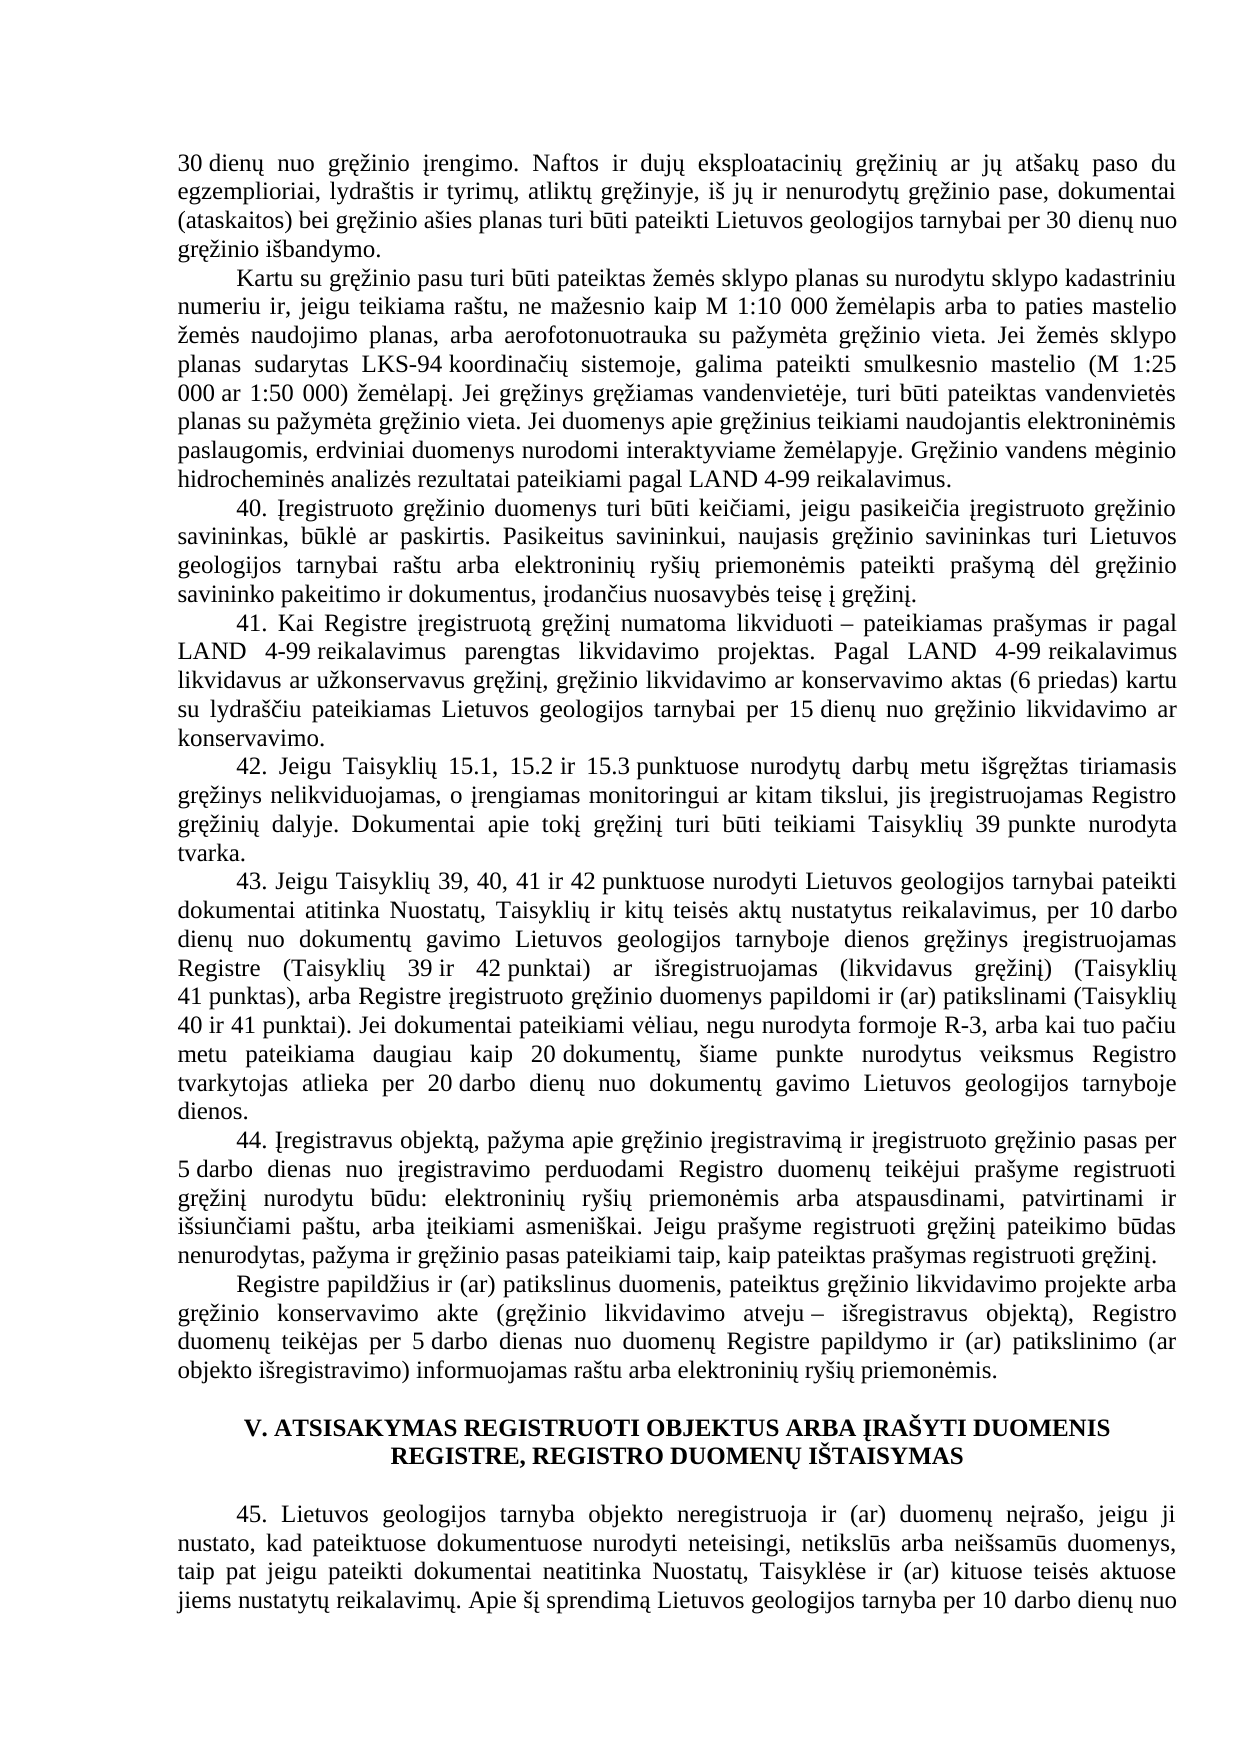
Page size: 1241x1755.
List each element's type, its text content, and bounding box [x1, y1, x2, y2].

text 42. Jeigu Taisyklių 15.1, 15.2 ir 15.3 punktuose nurodytų darbų metu išgręžtas tiriamasis gręžinys nelikviduojamas, o įrengiamas monitoringui ar kitam tikslui, jis įregistruojamas Registro gręžinių dalyje. Dokumentai apie tokį gręžinį turi būti teikiami Taisyklių 39 punkte nurodyta tvarka. [177, 751, 1177, 866]
text 30 dienų nuo gręžinio įrengimo. Naftos ir dujų eksploatacinių gręžinių ar jų atšakų paso du egzemplioriai, lydraštis ir tyrimų, atliktų gręžinyje, iš jų ir nenurodytų gręžinio pase, dokumentai (ataskaitos) bei gręžinio ašies planas turi būti pateikti Lietuvos geologijos tarnybai per 30 dienų nuo gręžinio išbandymo. [177, 148, 1177, 263]
text Registre papildžius ir (ar) patikslinus duomenis, pateiktus gręžinio likvidavimo projekte arba gręžinio konservavimo akte (gręžinio likvidavimo atveju – išregistravus objektą), Registro duomenų teikėjas per 5 darbo dienas nuo duomenų Registre papildymo ir (ar) patikslinimo (ar objekto išregistravimo) informuojamas raštu arba elektroninių ryšių priemonėmis. [177, 1269, 1177, 1384]
text V. ATSISAKYMAS REGISTRUOTI OBJEKTUS ARBA ĮRAŠYTI DUOMENIS REGISTRE, REGISTRO DUOMENŲ IŠTAISYMAS [177, 1413, 1177, 1470]
text 43. Jeigu Taisyklių 39, 40, 41 ir 42 punktuose nurodyti Lietuvos geologijos tarnybai pateikti dokumentai atitinka Nuostatų, Taisyklių ir kitų teisės aktų nustatytus reikalavimus, per 10 darbo dienų nuo dokumentų gavimo Lietuvos geologijos tarnyboje dienos gręžinys įregistruojamas Registre (Taisyklių 39 ir 42 punktai) ar išregistruojamas (likvidavus gręžinį) (Taisyklių 41 punktas), arba Registre įregistruoto gręžinio duomenys papildomi ir (ar) patikslinami (Taisyklių 40 ir 41 punktai). Jei dokumentai pateikiami vėliau, negu nurodyta formoje R-3, arba kai tuo pačiu metu pateikiama daugiau kaip 20 dokumentų, šiame punkte nurodytus veiksmus Registro tvarkytojas atlieka per 20 darbo dienų nuo dokumentų gavimo Lietuvos geologijos tarnyboje dienos. [177, 866, 1177, 1125]
text Kartu su gręžinio pasu turi būti pateiktas žemės sklypo planas su nurodytu sklypo kadastriniu numeriu ir, jeigu teikiama raštu, ne mažesnio kaip M 1:10 000 žemėlapis arba to paties mastelio žemės naudojimo planas, arba aerofotonuotrauka su pažymėta gręžinio vieta. Jei žemės sklypo planas sudarytas LKS-94 koordinačių sistemoje, galima pateikti smulkesnio mastelio (M 1:25 000 ar 1:50 000) žemėlapį. Jei gręžinys gręžiamas vandenvietėje, turi būti pateiktas vandenvietės planas su pažymėta gręžinio vieta. Jei duomenys apie gręžinius teikiami naudojantis elektroninėmis paslaugomis, erdviniai duomenys nurodomi interaktyviame žemėlapyje. Gręžinio vandens mėginio hidrocheminės analizės rezultatai pateikiami pagal LAND 4-99 reikalavimus. [177, 263, 1177, 493]
text 45. Lietuvos geologijos tarnyba objekto neregistruoja ir (ar) duomenų neįrašo, jeigu ji nustato, kad pateiktuose dokumentuose nurodyti neteisingi, netikslūs arba neišsamūs duomenys, taip pat jeigu pateikti dokumentai neatitinka Nuostatų, Taisyklėse ir (ar) kituose teisės aktuose jiems nustatytų reikalavimų. Apie šį sprendimą Lietuvos geologijos tarnyba per 10 darbo dienų nuo [177, 1499, 1177, 1614]
text 41. Kai Registre įregistruotą gręžinį numatoma likviduoti – pateikiamas prašymas ir pagal LAND 4-99 reikalavimus parengtas likvidavimo projektas. Pagal LAND 4-99 reikalavimus likvidavus ar užkonservavus gręžinį, gręžinio likvidavimo ar konservavimo aktas (6 priedas) kartu su lydraščiu pateikiamas Lietuvos geologijos tarnybai per 15 dienų nuo gręžinio likvidavimo ar konservavimo. [177, 608, 1177, 751]
text 40. Įregistruoto gręžinio duomenys turi būti keičiami, jeigu pasikeičia įregistruoto gręžinio savininkas, būklė ar paskirtis. Pasikeitus savininkui, naujasis gręžinio savininkas turi Lietuvos geologijos tarnybai raštu arba elektroninių ryšių priemonėmis pateikti prašymą dėl gręžinio savininko pakeitimo ir dokumentus, įrodančius nuosavybės teisę į gręžinį. [177, 493, 1177, 608]
text 44. Įregistravus objektą, pažyma apie gręžinio įregistravimą ir įregistruoto gręžinio pasas per 5 darbo dienas nuo įregistravimo perduodami Registro duomenų teikėjui prašyme registruoti gręžinį nurodytu būdu: elektroninių ryšių priemonėmis arba atspausdinami, patvirtinami ir išsiunčiami paštu, arba įteikiami asmeniškai. Jeigu prašyme registruoti gręžinį pateikimo būdas nenurodytas, pažyma ir gręžinio pasas pateikiami taip, kaip pateiktas prašymas registruoti gręžinį. [177, 1125, 1177, 1269]
